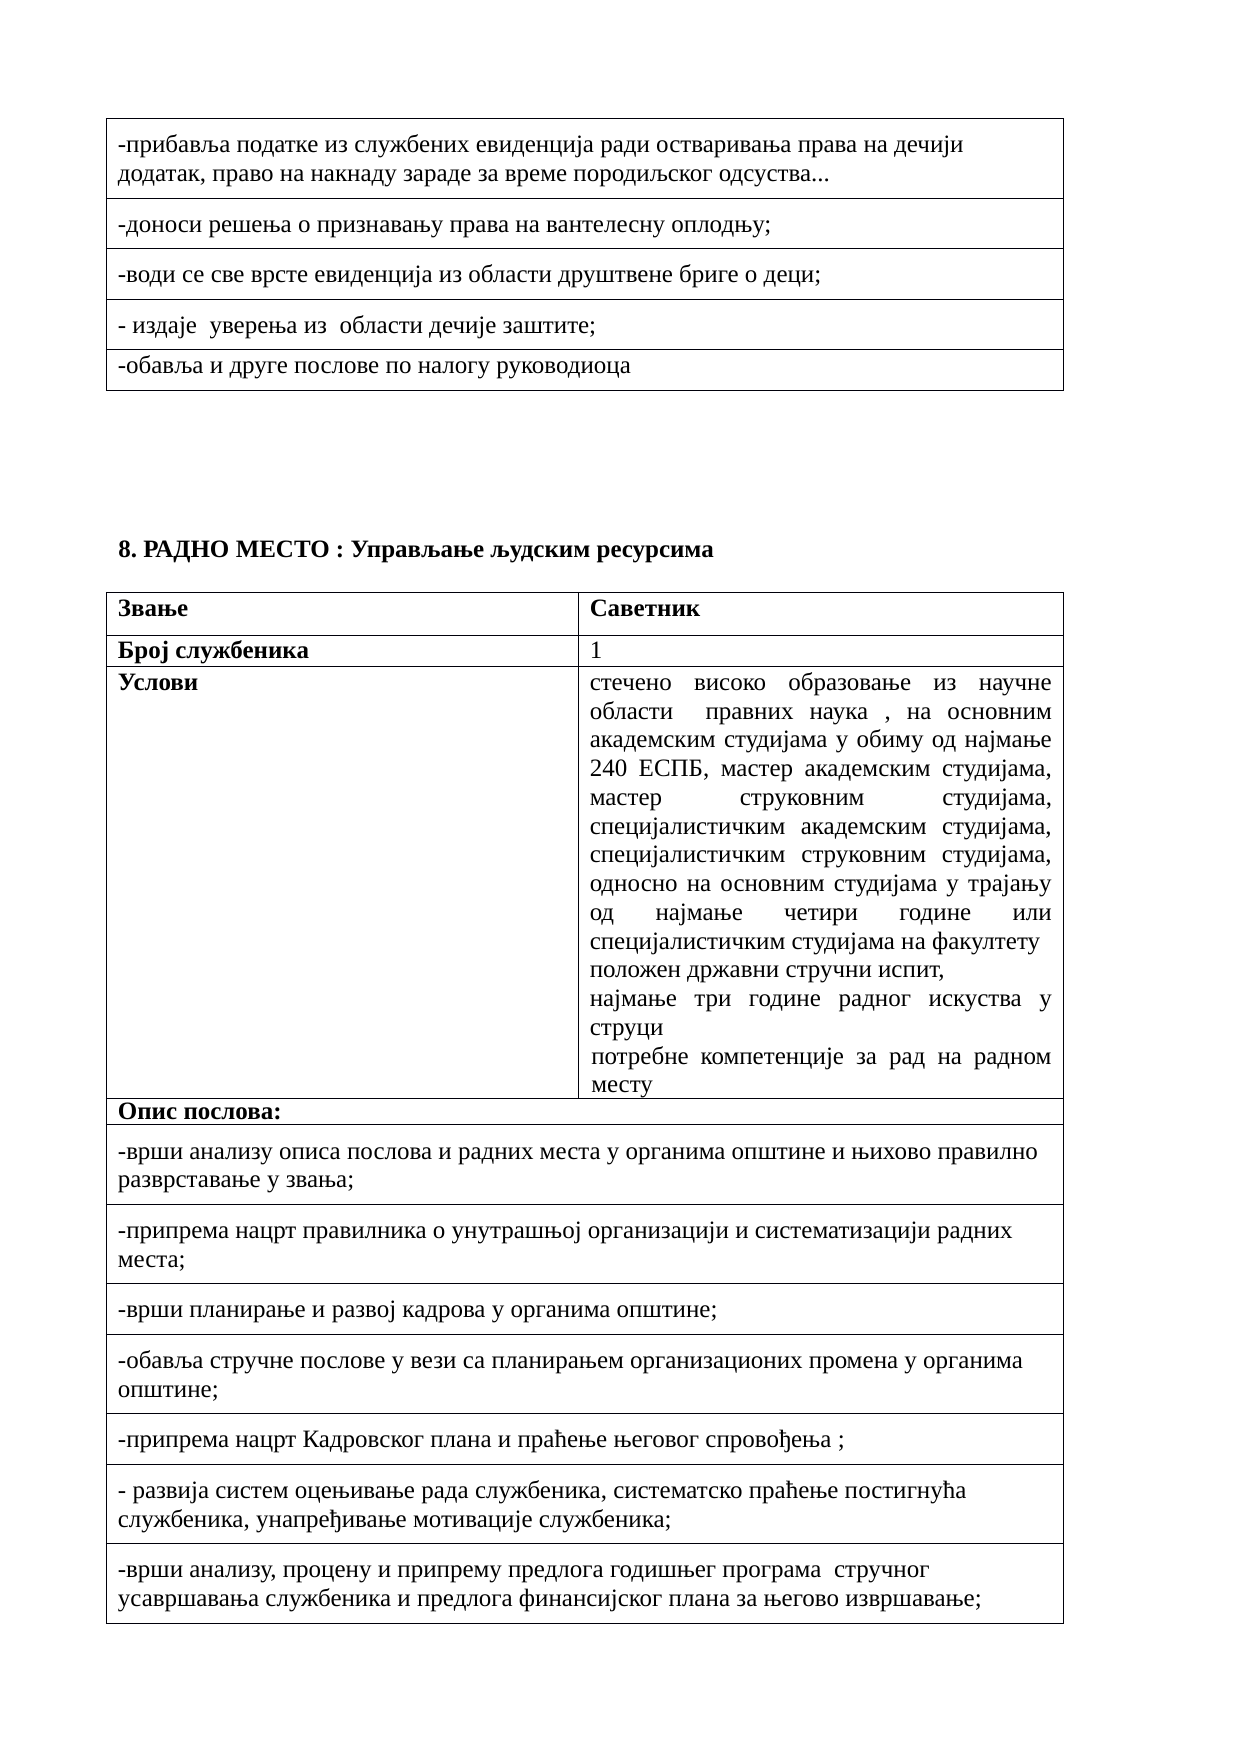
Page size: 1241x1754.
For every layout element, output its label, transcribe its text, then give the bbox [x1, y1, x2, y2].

table_cell -доноси решења о признавању права на вантелесну оплодњу; [107, 199, 1063, 248]
table_cell -припрема нацрт правилника о унутрашњој организацији и систематизацији радних места; [107, 1205, 1063, 1283]
table_cell -припрема нацрт Кадровског плана и праћење његовог спровођења ; [107, 1414, 1063, 1464]
table_cell Услови [107, 667, 578, 1098]
table_cell - издаје уверења из области дечије заштите; [107, 300, 1063, 349]
table_cell -врши анализу, процену и припрему предлога годишњег програма стручног усавршавања службеника и предлога финансијског плана за његово извршавање; [107, 1544, 1063, 1622]
table_cell -води се све врсте евиденција из области друштвене бриге о деци; [107, 249, 1063, 299]
text 8. РАДНО МЕСТО : Управљање људским ресурсима [118, 534, 1122, 563]
table_cell стечено високо образовање из научне области правних наука , на основним академским студијама у обиму од најмање 240 ЕСПБ, мастер академским студијама, мастер струковним студијама, специјалистичким академским студијама, специјалистичким струковним студијама, односно на основним студијама у трајању од најмање четири године или специјалистичким студијама на факултету положен државни стручни испит, најмање три године радног искуства у струци потребне компетенције за рад на радном месту [579, 667, 1063, 1098]
table_header Саветник [579, 593, 1063, 634]
table_cell Број службеника [107, 636, 578, 666]
table_cell - развија систем оцењивање рада службеника, систематско праћење постигнућа службеника, унапређивање мотивације службеника; [107, 1465, 1063, 1543]
table_cell Опис послова: [107, 1099, 1063, 1124]
table_cell -обавља и друге послове по налогу руководиоца [107, 350, 1063, 389]
table_header Звање [107, 593, 578, 634]
table_cell -врши планирање и развој кадрова у органима општине; [107, 1284, 1063, 1334]
table_cell 1 [579, 636, 1063, 666]
table_cell -прибавља податке из службених евиденција ради остваривања права на дечији додатак, право на накнаду зараде за време породиљског одсуства... [107, 119, 1063, 197]
table_cell -обавља стручне послове у вези са планирањем организационих промена у органима општине; [107, 1335, 1063, 1413]
table_cell -врши анализу описа послова и радних места у органима општине и њихово правилно разврставање у звања; [107, 1125, 1063, 1204]
